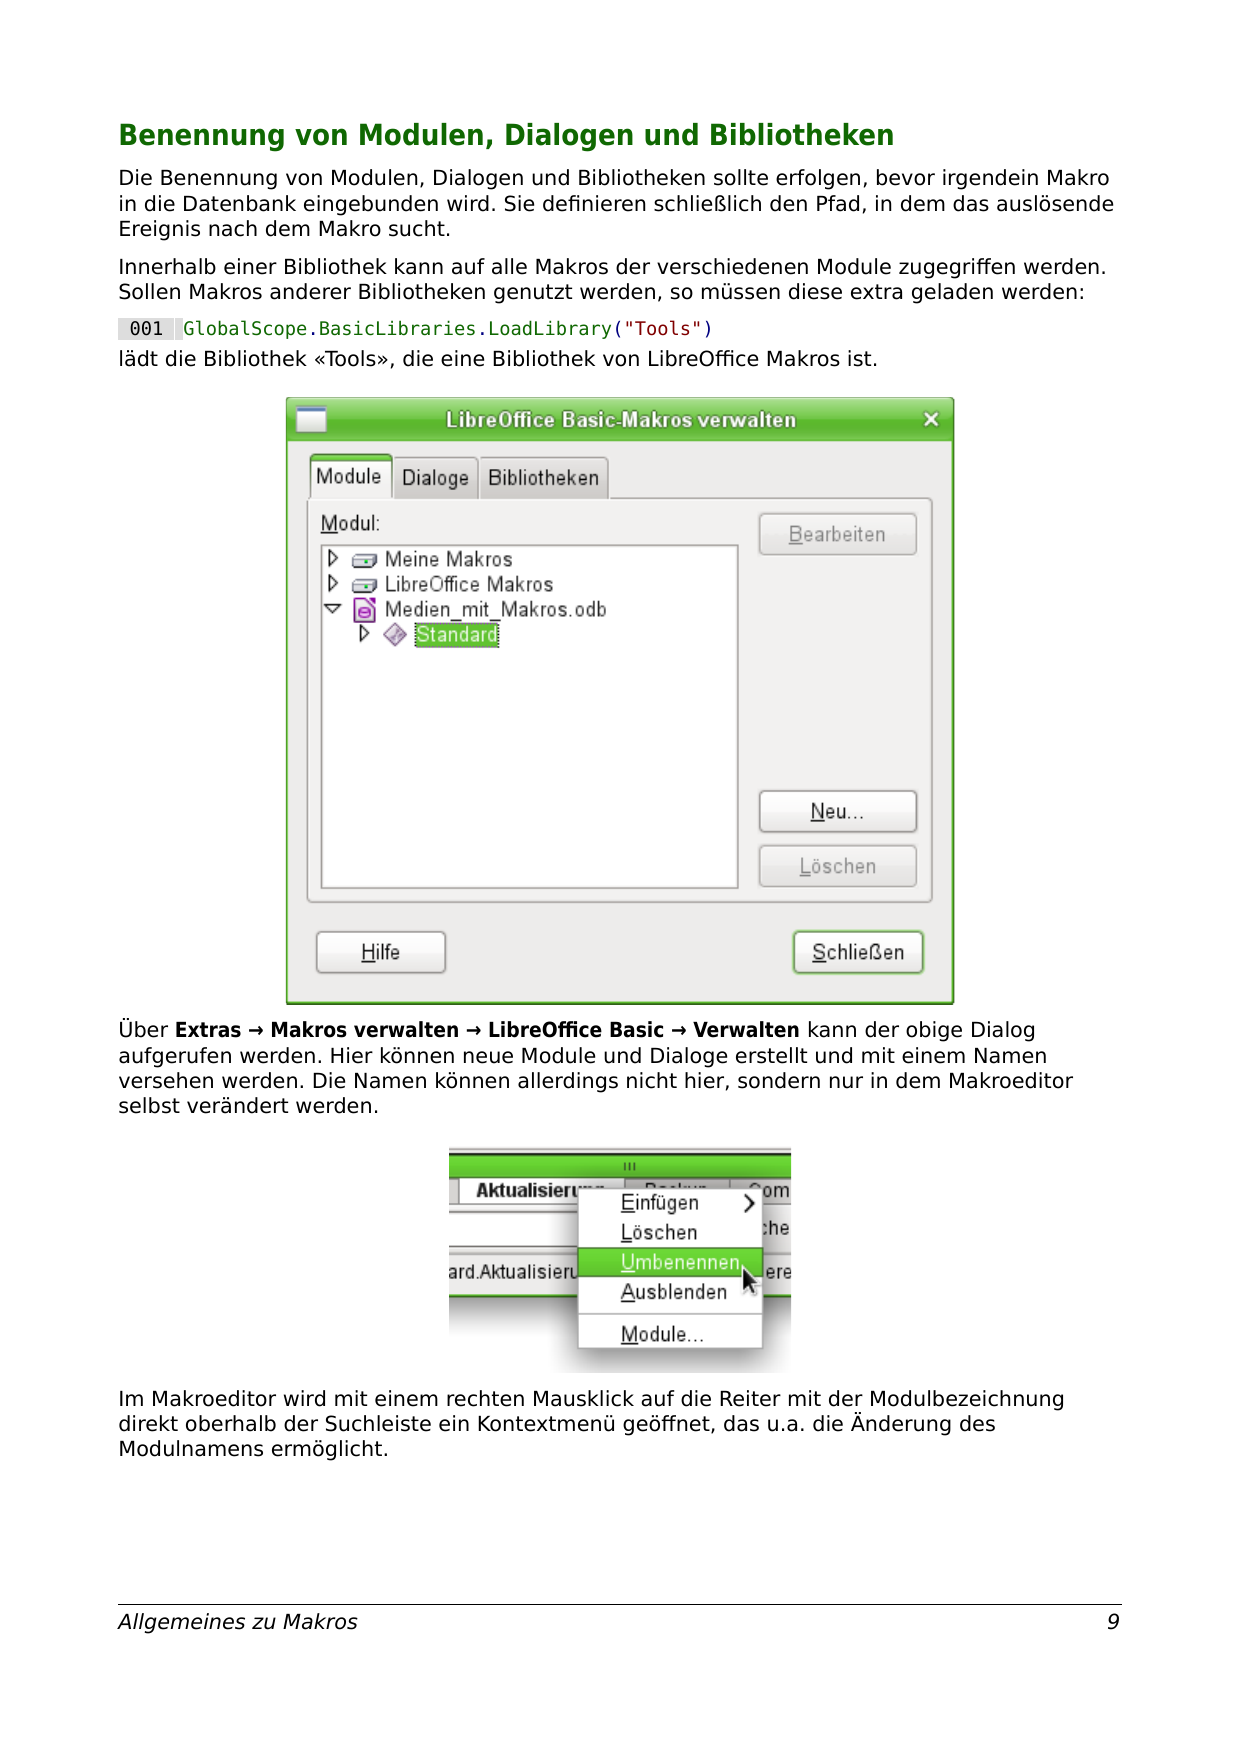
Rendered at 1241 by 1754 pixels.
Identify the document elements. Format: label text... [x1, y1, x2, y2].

picture [285, 397, 955, 1005]
text Im Makroeditor wird mit einem rechten Mausklick auf die Reiter mit der Modulbezeichnung direkt oberhalb der Suchleiste ein Kontextmenü geöffnet, das u.a. die Änderung des Modulnamens ermöglicht. [118, 1387, 1122, 1462]
subtitle Benennung von Modulen, Dialogen und Bibliotheken [118, 118, 1122, 152]
text Die Benennung von Modulen, Dialogen und Bibliotheken sollte erfolgen, bevor irgendein Makro in die Datenbank eingebunden wird. Sie definieren schließlich den Pfad, in dem das auslösende Ereignis nach dem Makro sucht. [118, 166, 1122, 241]
text Innerhalb einer Bibliothek kann auf alle Makros der verschiedenen Module zugegriffen werden. Sollen Makros anderer Bibliotheken genutzt werden, so müssen diese extra geladen werden: [118, 255, 1122, 304]
picture [449, 1145, 792, 1373]
list GlobalScope.BasicLibraries.LoadLibrary("Tools") [183, 318, 1122, 340]
text Über Extras → Makros verwalten → LibreOffice Basic → Verwalten kann der obige Dialog aufgerufen werden. Hier können neue Module und Dialoge erstellt und mit einem Namen versehen werden. Die Namen können allerdings nicht hier, sondern nur in dem Makroeditor selbst verändert werden. [118, 1018, 1122, 1119]
text lädt die Bibliothek «Tools», die eine Bibliothek von LibreOffice Makros ist. [118, 347, 1122, 371]
